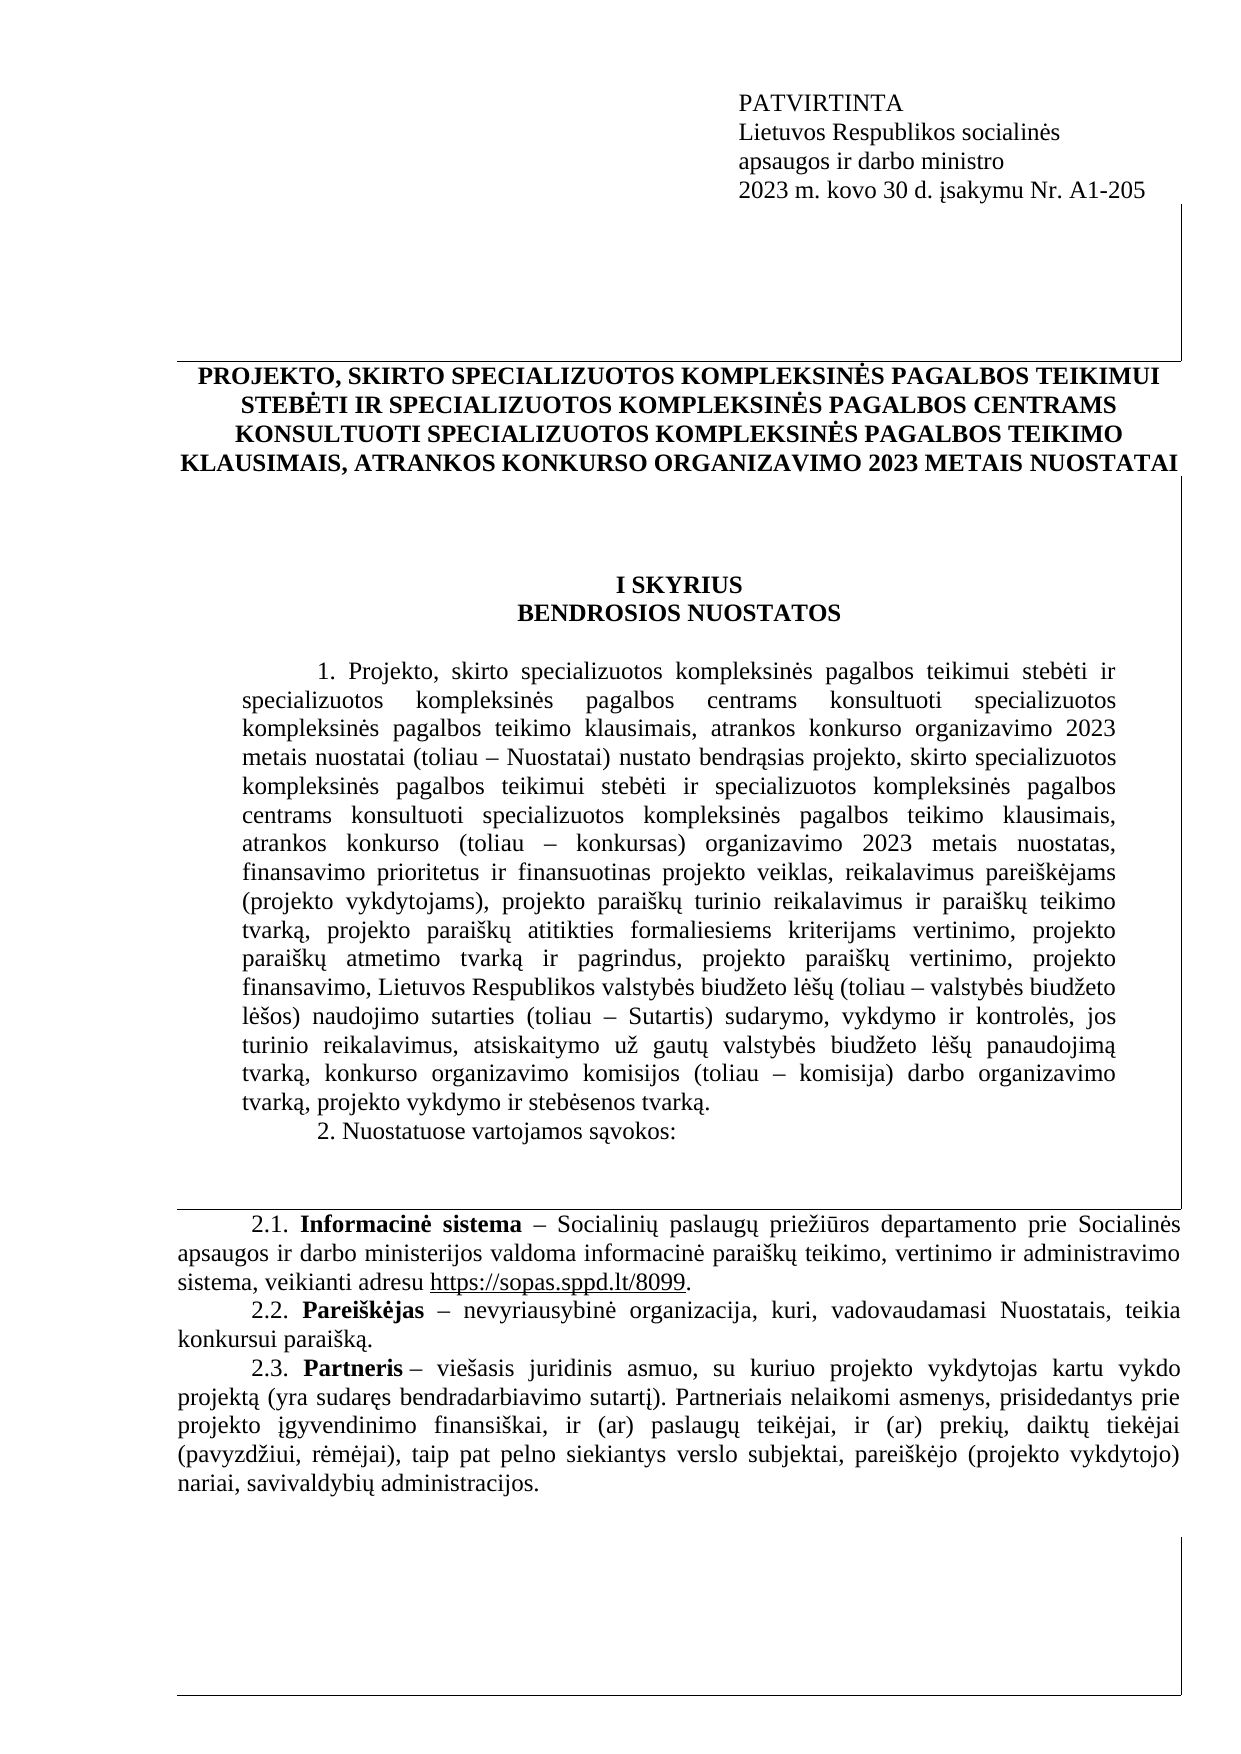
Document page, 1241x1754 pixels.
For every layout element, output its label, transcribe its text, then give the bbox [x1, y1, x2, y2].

subtitle apsaugos ir darbo ministro [738, 146, 1181, 175]
text 2.2. Pareiškėjas – nevyriausybinė organizacija, kuri, vadovaudamasi Nuostatais, teikia konkursui paraišką. [177, 1296, 1181, 1353]
text 2.1. Informacinė sistema – Socialinių paslaugų priežiūros departamento prie Socialinės apsaugos ir darbo ministerijos valdoma informacinė paraiškų teikimo, vertinimo ir administravimo sistema, veikianti adresu https://sopas.sppd.lt/8099. [177, 1209, 1181, 1296]
text 2023 m. kovo 30 d. įsakymu Nr. A1-205 [738, 175, 1181, 203]
text I SKYRIUS [177, 570, 1181, 598]
text PATVIRTINTA [738, 88, 1181, 117]
text BENDROSIOS NUOSTATOS [177, 598, 1181, 627]
text Lietuvos Respublikos socialinės [738, 117, 1181, 146]
text PROJEKTO, SKIRTO SPECIALIZUOTOS KOMPLEKSINĖS PAGALBOS TEIKIMUI STEBĖTI IR SPECIALIZUOTOS KOMPLEKSINĖS PAGALBOS CENTRAMS KONSULTUOTI SPECIALIZUOTOS KOMPLEKSINĖS PAGALBOS TEIKIMO KLAUSIMAIS, ATRANKOS KONKURSO ORGANIZAVIMO 2023 METAIS NUOSTATAI [177, 361, 1181, 476]
text 2. Nuostatuose vartojamos sąvokos: [177, 1116, 1181, 1209]
text 2.3. Partneris – viešasis juridinis asmuo, su kuriuo projekto vykdytojas kartu vykdo projektą (yra sudaręs bendradarbiavimo sutartį). Partneriais nelaikomi asmenys, prisidedantys prie projekto įgyvendinimo finansiškai, ir (ar) paslaugų teikėjai, ir (ar) prekių, daiktų tiekėjai (pavyzdžiui, rėmėjai), taip pat pelno siekiantys verslo subjektai, pareiškėjo (projekto vykdytojo) nariai, savivaldybių administracijos. [177, 1353, 1181, 1497]
text 1. Projekto, skirto specializuotos kompleksinės pagalbos teikimui stebėti ir specializuotos kompleksinės pagalbos centrams konsultuoti specializuotos kompleksinės pagalbos teikimo klausimais, atrankos konkurso organizavimo 2023 metais nuostatai (toliau – Nuostatai) nustato bendrąsias projekto, skirto specializuotos kompleksinės pagalbos teikimui stebėti ir specializuotos kompleksinės pagalbos centrams konsultuoti specializuotos kompleksinės pagalbos teikimo klausimais, atrankos konkurso (toliau – konkursas) organizavimo 2023 metais nuostatas, finansavimo prioritetus ir finansuotinas projekto veiklas, reikalavimus pareiškėjams (projekto vykdytojams), projekto paraiškų turinio reikalavimus ir paraiškų teikimo tvarką, projekto paraiškų atitikties formaliesiems kriterijams vertinimo, projekto paraiškų atmetimo tvarką ir pagrindus, projekto paraiškų vertinimo, projekto finansavimo, Lietuvos Respublikos valstybės biudžeto lėšų (toliau – valstybės biudžeto lėšos) naudojimo sutarties (toliau – Sutartis) sudarymo, vykdymo ir kontrolės, jos turinio reikalavimus, atsiskaitymo už gautų valstybės biudžeto lėšų panaudojimą tvarką, konkurso organizavimo komisijos (toliau – komisija) darbo organizavimo tvarką, projekto vykdymo ir stebėsenos tvarką. [177, 656, 1181, 1116]
